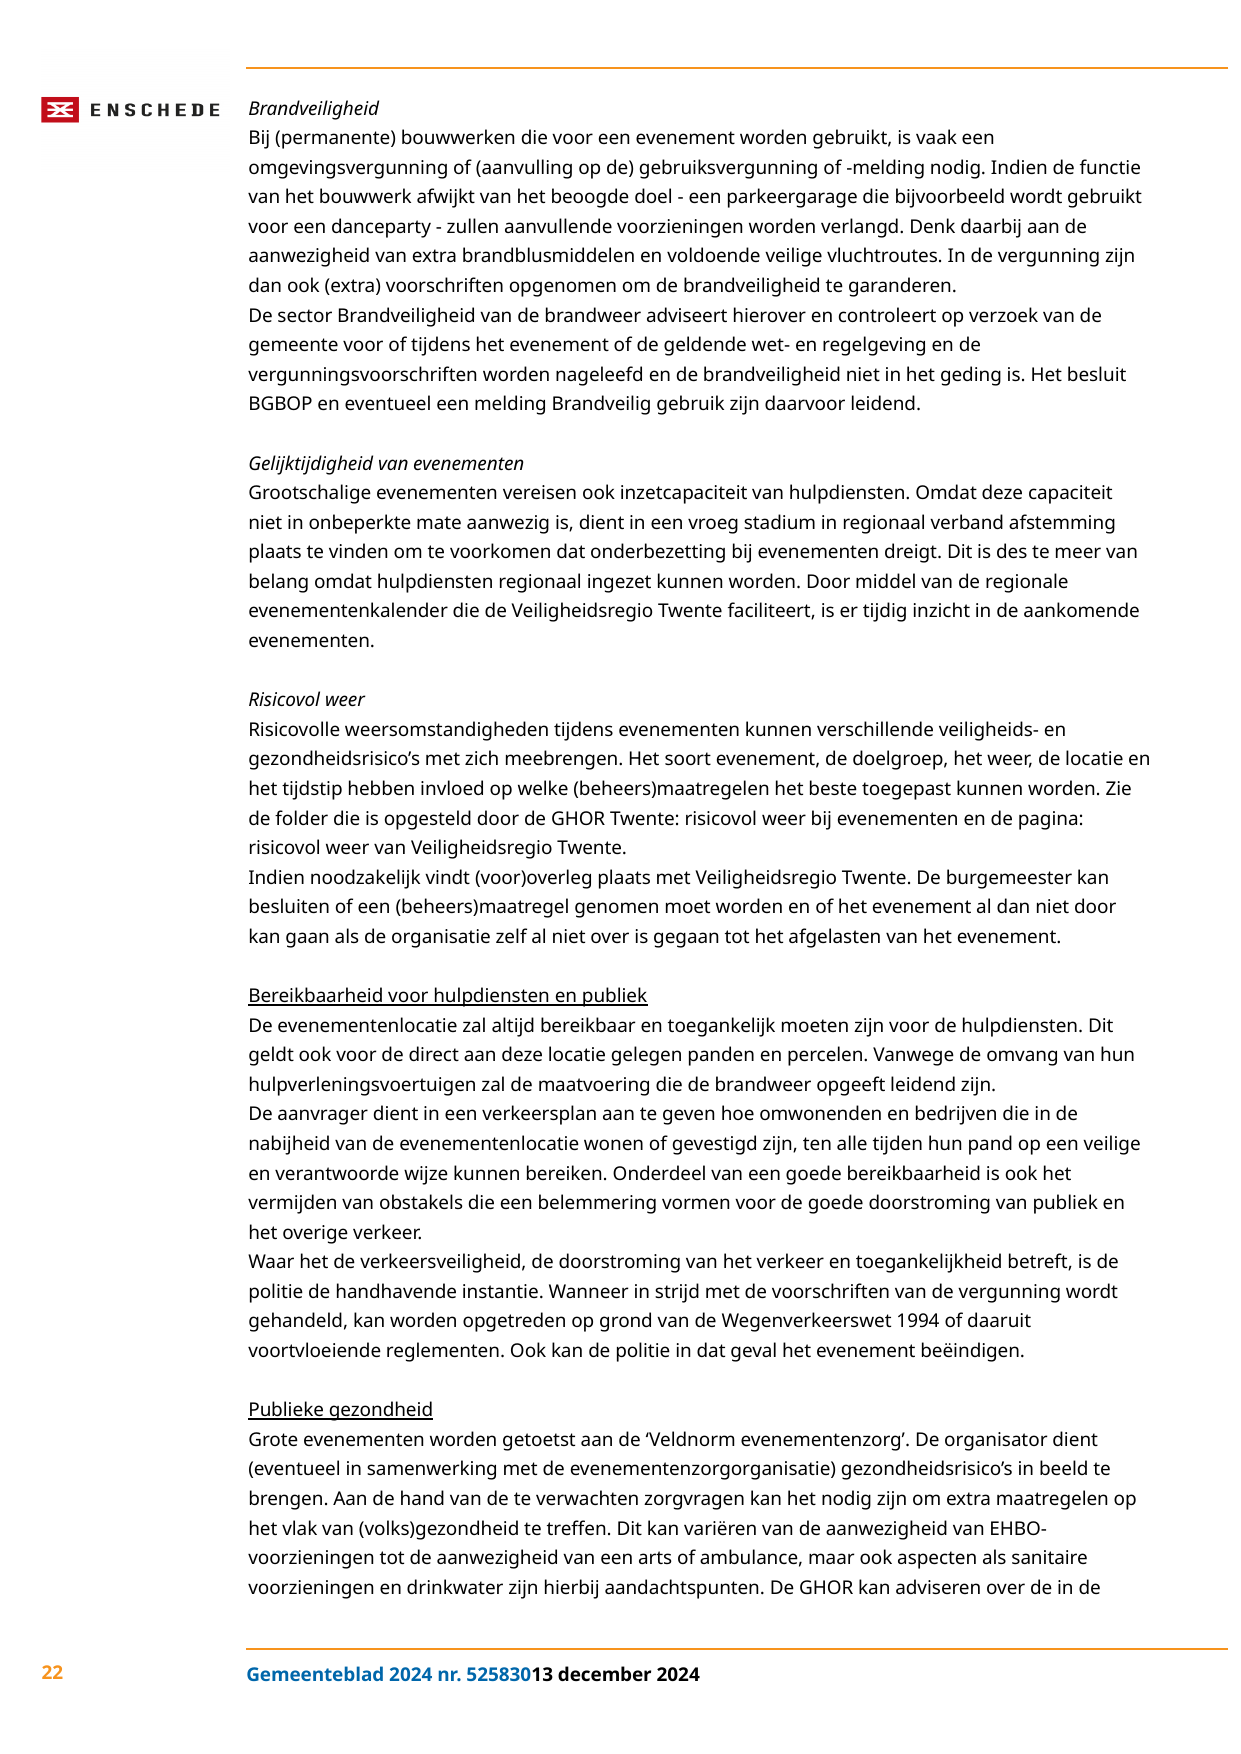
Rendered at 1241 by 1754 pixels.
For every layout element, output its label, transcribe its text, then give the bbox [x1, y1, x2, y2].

text Gelijktijdigheid van evenementen [248, 450, 1152, 476]
text Risicovolle weersomstandigheden tijdens evenementen kunnen verschillende veiligheids- en gezondheidsrisico’s met zich meebrengen. Het soort evenement, de doelgroep, het weer, de locatie en het tijdstip hebben invloed op welke (beheers)maatregelen het beste toegepast kunnen worden. Zie de folder die is opgesteld door de GHOR Twente: risicovol weer bij evenementen en de pagina: risicovol weer van Veiligheidsregio Twente. [248, 716, 1152, 860]
text Bij (permanente) bouwwerken die voor een evenement worden gebruikt, is vaak een omgevingsvergunning of (aanvulling op de) gebruiksvergunning of -melding nodig. Indien de functie van het bouwwerk afwijkt van het beoogde doel - een parkeergarage die bijvoorbeeld wordt gebruikt voor een danceparty - zullen aanvullende voorzieningen worden verlangd. Denk daarbij aan de aanwezigheid van extra brandblusmiddelen en voldoende veilige vluchtroutes. In de vergunning zijn dan ook (extra) voorschriften opgenomen om de brandveiligheid te garanderen. [248, 124, 1152, 298]
text Risicovol weer [248, 686, 1152, 712]
text Waar het de verkeersveiligheid, de doorstroming van het verkeer en toegankelijkheid betreft, is de politie de handhavende instantie. Wanneer in strijd met de voorschriften van de vergunning wordt gehandeld, kan worden opgetreden op grond van de Wegenverkeerswet 1994 of daaruit voortvloeiende reglementen. Ook kan de politie in dat geval het evenement beëindigen. [248, 1248, 1152, 1363]
text Publieke gezondheid [248, 1396, 1152, 1422]
text Brandveiligheid [248, 95, 1152, 121]
text Indien noodzakelijk vindt (voor)overleg plaats met Veiligheidsregio Twente. De burgemeester kan besluiten of een (beheers)maatregel genomen moet worden en of het evenement al dan niet door kan gaan als de organisatie zelf al niet over is gegaan tot het afgelasten van het evenement. [248, 864, 1152, 949]
text Grote evenementen worden getoetst aan de ‘Veldnorm evenementenzorg’. De organisator dient (eventueel in samenwerking met de evenementenzorgorganisatie) gezondheidsrisico’s in beeld te brengen. Aan de hand van de te verwachten zorgvragen kan het nodig zijn om extra maatregelen op het vlak van (volks)gezondheid te treffen. Dit kan variëren van de aanwezigheid van EHBO-voorzieningen tot de aanwezigheid van een arts of ambulance, maar ook aspecten als sanitaire voorzieningen en drinkwater zijn hierbij aandachtspunten. De GHOR kan adviseren over de in de [248, 1426, 1152, 1600]
text De sector Brandveiligheid van de brandweer adviseert hierover en controleert op verzoek van de gemeente voor of tijdens het evenement of de geldende wet- en regelgeving en de vergunningsvoorschriften worden nageleefd en de brandveiligheid niet in het geding is. Het besluit BGBOP en eventueel een melding Brandveilig gebruik zijn daarvoor leidend. [248, 302, 1152, 416]
text Bereikbaarheid voor hulpdiensten en publiek [248, 982, 1152, 1008]
picture [41, 47, 231, 172]
text De evenementenlocatie zal altijd bereikbaar en toegankelijk moeten zijn voor de hulpdiensten. Dit geldt ook voor de direct aan deze locatie gelegen panden en percelen. Vanwege de omvang van hun hulpverleningsvoertuigen zal de maatvoering die de brandweer opgeeft leidend zijn. [248, 1012, 1152, 1097]
text De aanvrager dient in een verkeersplan aan te geven hoe omwonenden en bedrijven die in de nabijheid van de evenementenlocatie wonen of gevestigd zijn, ten alle tijden hun pand op een veilige en verantwoorde wijze kunnen bereiken. Onderdeel van een goede bereikbaarheid is ook het vermijden van obstakels die een belemmering vormen voor de goede doorstroming van publiek en het overige verkeer. [248, 1101, 1152, 1245]
text Grootschalige evenementen vereisen ook inzetcapaciteit van hulpdiensten. Omdat deze capaciteit niet in onbeperkte mate aanwezig is, dient in een vroeg stadium in regionaal verband afstemming plaats te vinden om te voorkomen dat onderbezetting bij evenementen dreigt. Dit is des te meer van belang omdat hulpdiensten regionaal ingezet kunnen worden. Door middel van de regionale evenementenkalender die de Veiligheidsregio Twente faciliteert, is er tijdig inzicht in de aankomende evenementen. [248, 479, 1152, 653]
